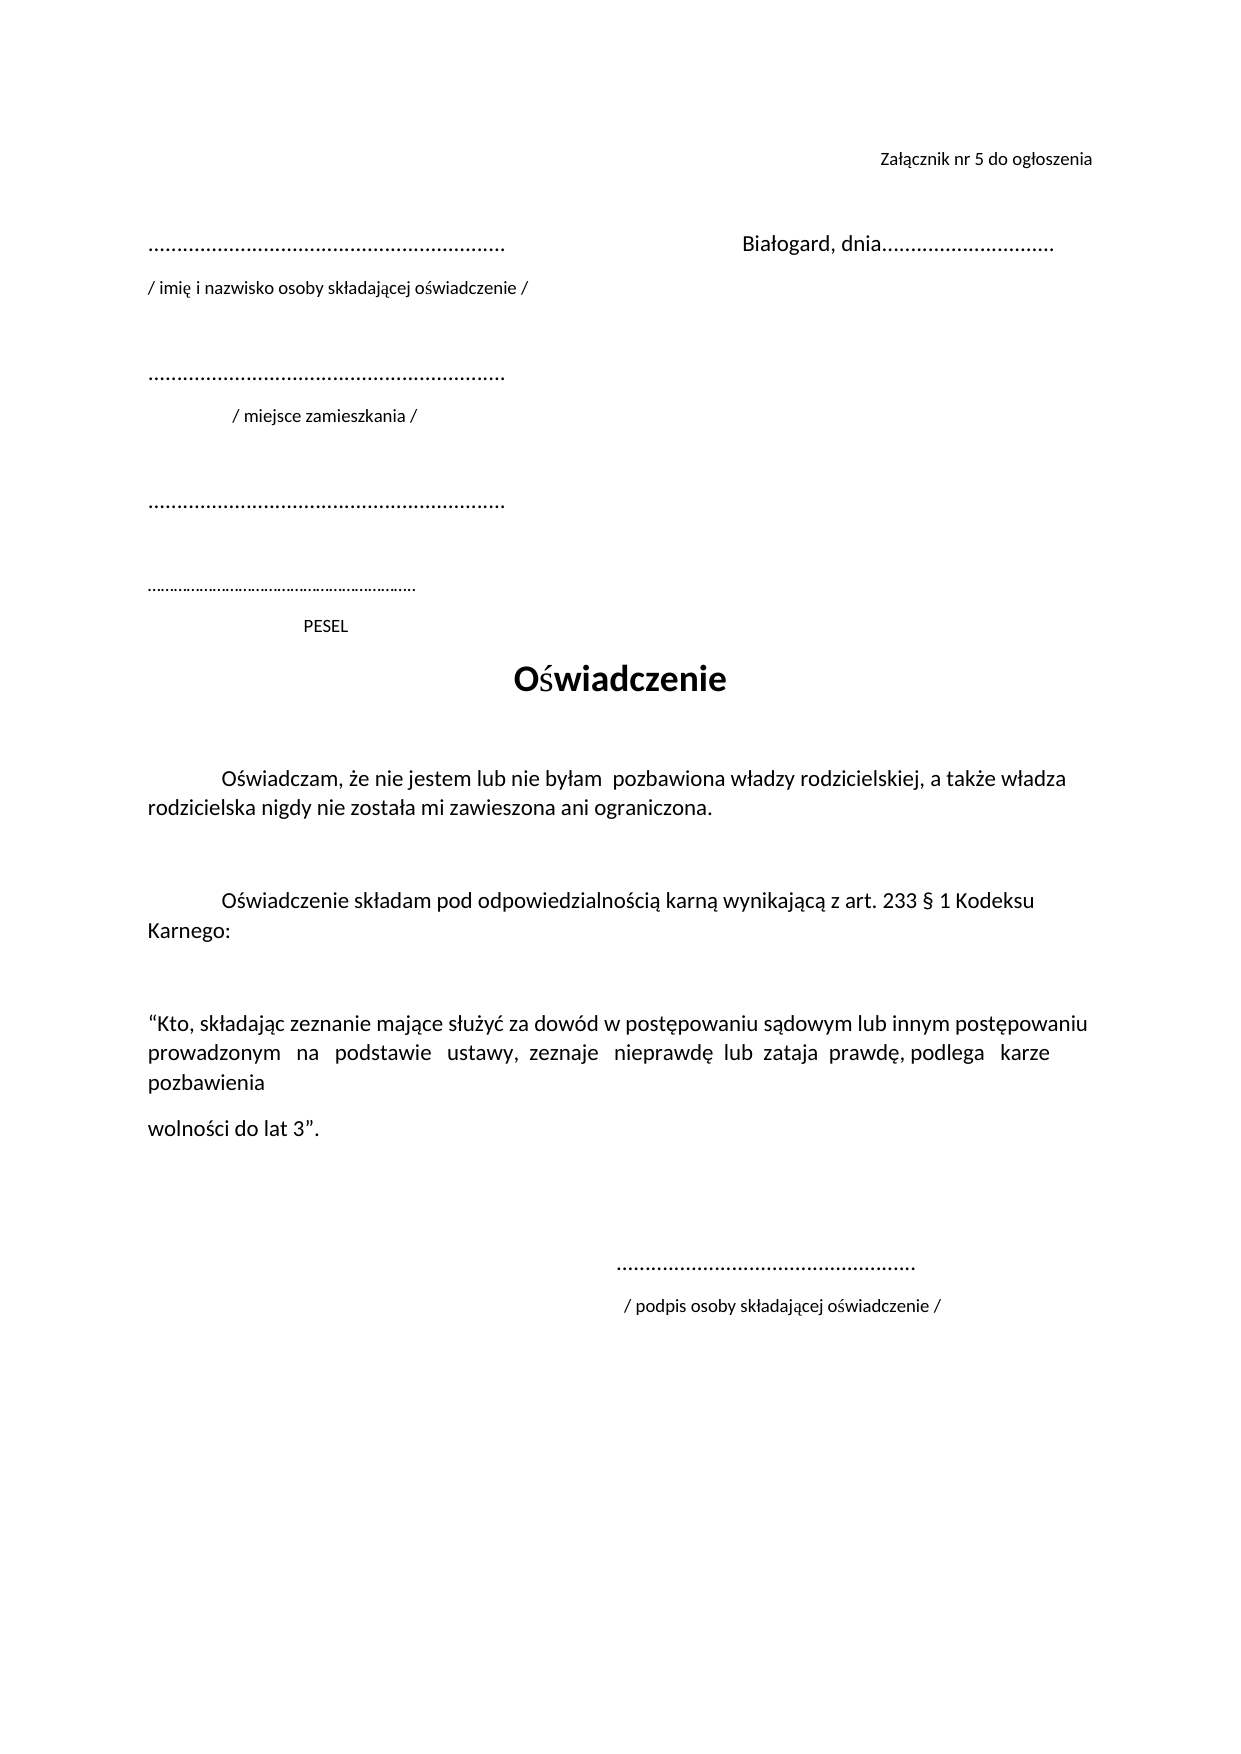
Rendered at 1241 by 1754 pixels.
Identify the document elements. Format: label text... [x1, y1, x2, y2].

text “Kto, składając zeznanie mające służyć za dowód w postępowaniu sądowym lub innym postępowaniu prowadzonym na podstawie ustawy, zeznaje nieprawdę lub zataja prawdę, podlega karze pozbawienia [148, 1009, 1093, 1096]
text wolności do lat 3”. [148, 1114, 1093, 1142]
text .............................................................. Białogard, dnia.............................. [148, 229, 1093, 257]
text Oświadczam, że nie jestem lub nie byłam pozbawiona władzy rodzicielskiej, a także władza rodzicielska nigdy nie została mi zawieszona ani ograniczona. [148, 764, 1093, 822]
text Załącznik nr 5 do ogłoszenia [516, 148, 1093, 171]
text / miejsce zamieszkania / [148, 404, 1093, 427]
text Oświadczenie [148, 655, 1093, 701]
text Oświadczenie składam pod odpowiedzialnością karną wynikającą z art. 233 § 1 Kodeksu Karnego: [148, 886, 1093, 944]
text …………………………………………………….. [148, 573, 1093, 596]
text PESEL [295, 614, 1093, 637]
text .............................................................. [148, 358, 1093, 386]
text .............................................................. [148, 486, 1093, 514]
text / podpis osoby składającej oświadczenie / [516, 1294, 1093, 1317]
text .................................................... [516, 1248, 1093, 1276]
text / imię i nazwisko osoby składającej oświadczenie / [148, 276, 1093, 299]
